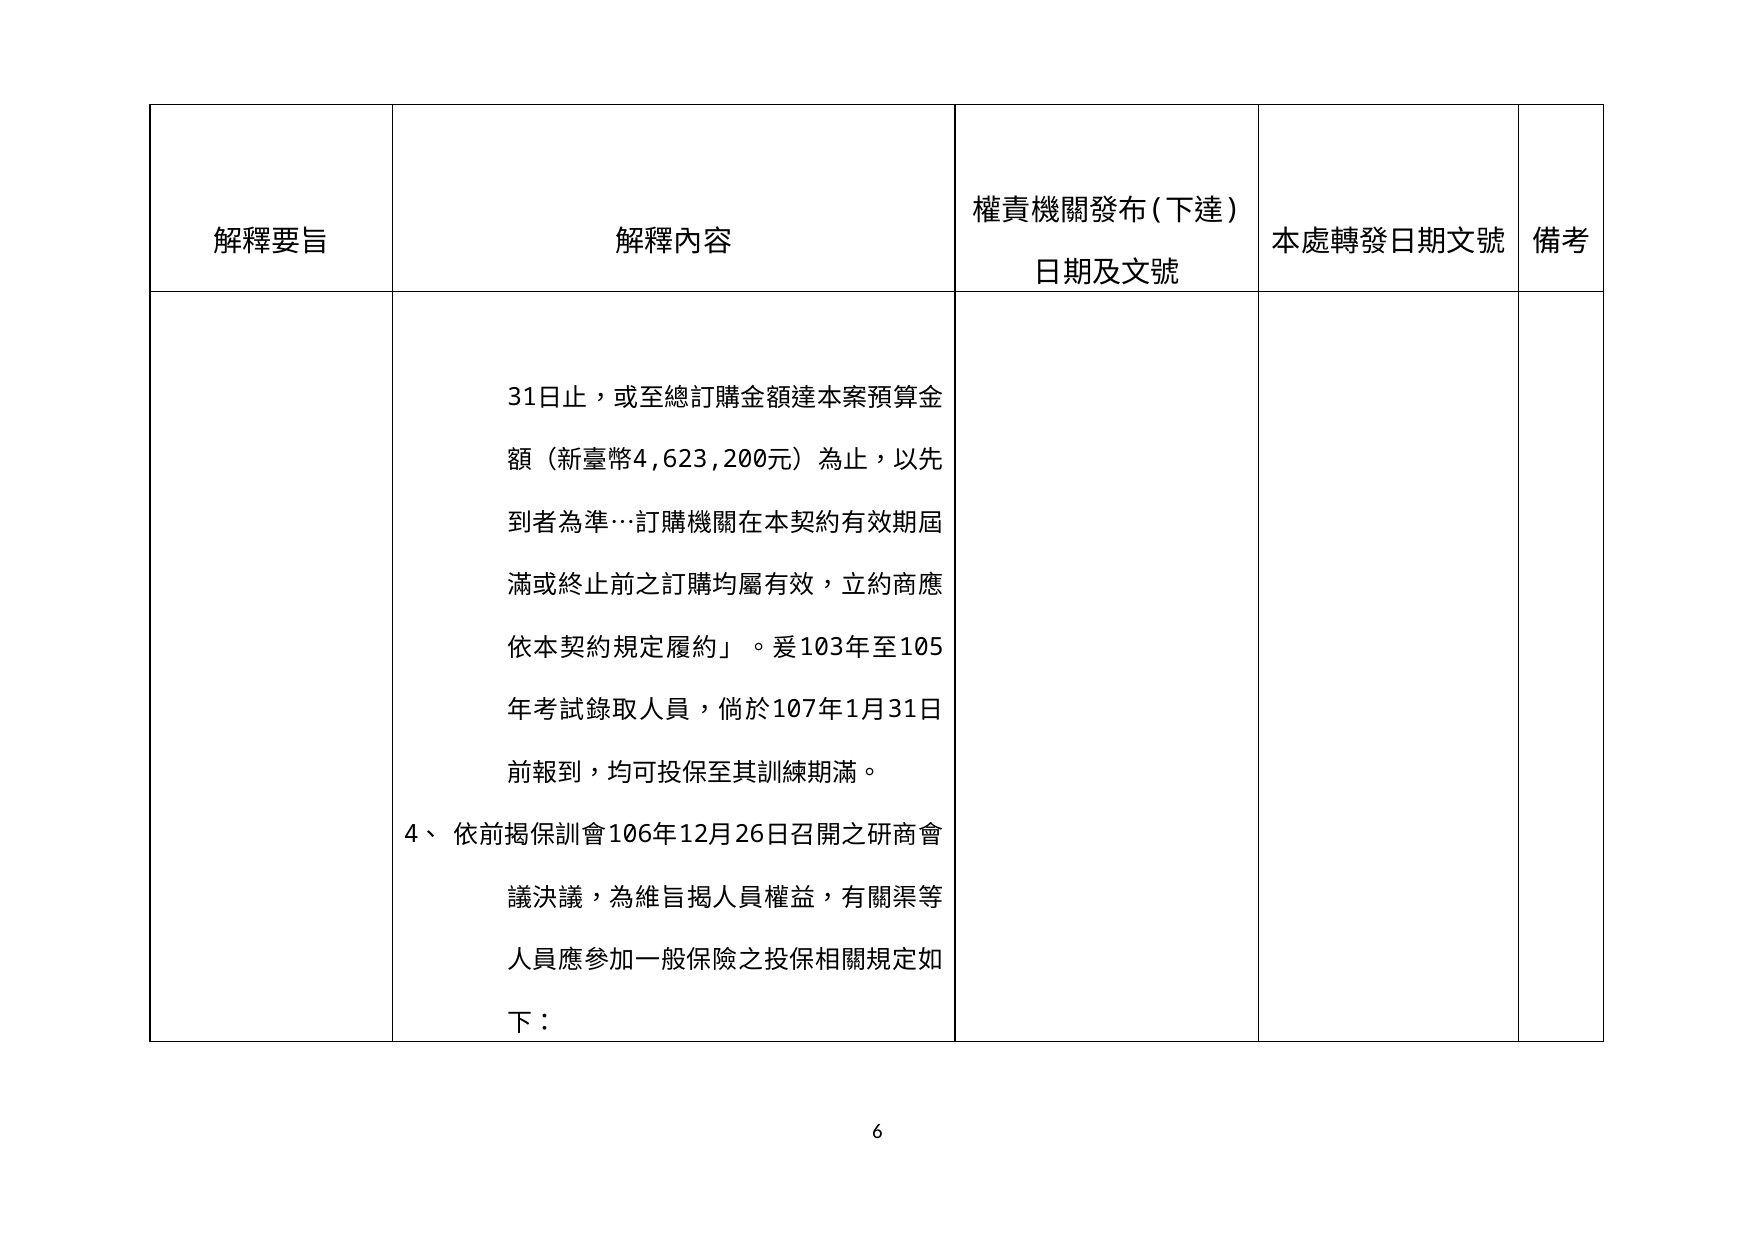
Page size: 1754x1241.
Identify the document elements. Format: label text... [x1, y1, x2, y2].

table_header 本處轉發日期文號 [1259, 105, 1518, 291]
table_header 解釋內容 [393, 105, 954, 291]
table_header 備考 [1519, 105, 1603, 291]
table_cell [1259, 292, 1518, 1041]
table_header 權責機關發布(下達) 日期及文號 [956, 105, 1258, 291]
table_cell 依公務人員考試錄取人員訓練辦法第27條規定及公務人員保障暨培訓委員會(以下簡稱保訓會)民國106年12月26日召開之研商「103年至105年公務人員考試錄取人員訓練期間投保一般保險給付項目及支給標準相關事宜」會議紀錄辦理。 本案緣於依公務人員考試錄取人員訓練辦法第27條規定略以，106年1月1日以後之考試錄取人員參加公教人員保險，105年12月31日以前之考試錄取人員仍適用該辦法105年2月5日修正發布之條文（按：即103年至105年考試錄取人員係投保一般保險）。 查保訓會前委託臺灣銀行採購部以共同供應契約方式辦理公務人員考試錄取受訓人員一般團體保險採購案，目前承保公司為旺旺友聯產物保險股份有限公司，契約期限將於107年1月31日屆期。依現行共同供應契約條款第5點下訂期間規定：「本契約下訂有效期自簽約日（中華民國105年2月1日）起至107年1月31日止，或至總訂購金額達本案預算金額（新臺幣4,623,200元）為止，以先到者為準…訂購機關在本契約有效期屆滿或終止前之訂購均屬有效，立約商應依本契約規定履約」。爰103年至105年考試錄取人員，倘於107年1月31日前報到，均可投保至其訓練期滿。 依前揭保訓會106年12月26日召開之研商會議決議，為維旨揭人員權益，有關渠等人員應參加一般保險之投保相關規定如下： 103年至105年考試錄取人員，於107年1月31日(不含)以後始報到訓練者，應參加一般保險，不再區分考試等級、年齡、訓練期間及給付額度上限。 前項一般保險之基本投保(給付)項目為「殘廢」及「死亡」等2項，基本投保(給付)額度為「新臺幣100萬元」，並由各用人(訓練)機關(構)學校依受訓人員工作性質或實務需要，參酌市場價格，自行為受訓人員辦理(購買)。 經保訓會洽商，計有9家保險公司可提供一般保險服務；又考量實務需要，各用人(訓練)機關(構)學校現行既有之一般團體保險倘符合前揭一般保險之基本要件及投保資格，各機關(構)學校亦可參酌辦理。 [393, 292, 954, 1041]
table_cell [956, 292, 1258, 1041]
table_cell [1519, 292, 1603, 1041]
table_cell [151, 292, 392, 1041]
table_header 解釋要旨 [151, 105, 392, 291]
